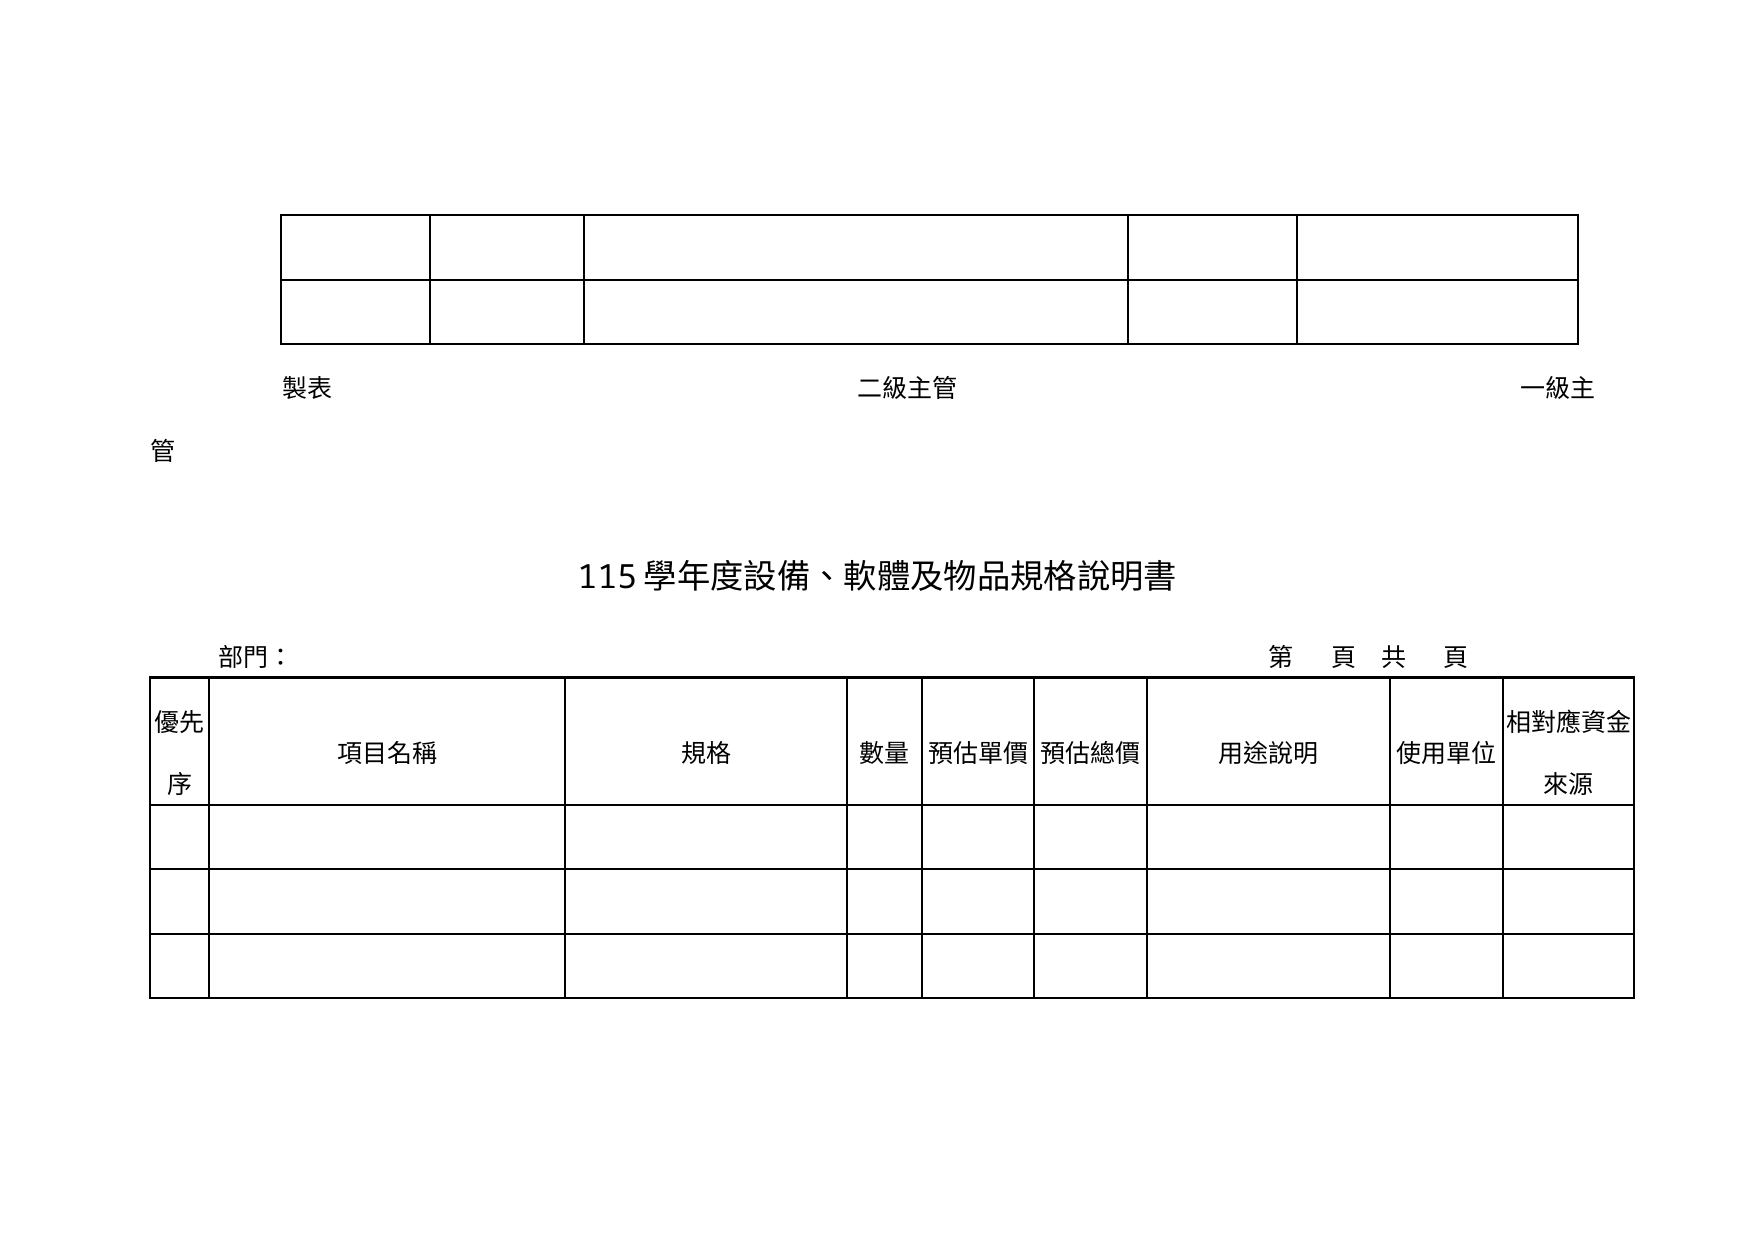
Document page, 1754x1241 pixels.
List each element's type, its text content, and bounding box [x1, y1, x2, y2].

table_cell [1035, 935, 1146, 997]
table_header 使用單位 [1391, 679, 1502, 803]
table_cell [151, 935, 208, 997]
table_cell [1148, 935, 1389, 997]
table_cell [210, 870, 564, 933]
table_header 項目名稱 [210, 679, 564, 803]
table_header 優先序 [151, 679, 208, 803]
table_cell [1129, 216, 1296, 278]
table_cell [923, 870, 1033, 933]
text 製表 二級主管 一級主管 [150, 345, 1604, 470]
table_header 數量 [848, 679, 921, 803]
table_cell [566, 870, 846, 933]
table_header 規格 [566, 679, 846, 803]
table_cell [431, 281, 583, 343]
table_cell [210, 806, 564, 868]
text 115學年度設備、軟體及物品規格說明書 [150, 533, 1604, 595]
table_cell [1504, 935, 1633, 997]
table_cell [585, 281, 1127, 343]
table_cell [151, 806, 208, 868]
table_header 預估總價 [1035, 679, 1146, 803]
table_cell [282, 216, 429, 278]
table_cell [1129, 281, 1296, 343]
table_cell [1035, 870, 1146, 933]
table_cell [848, 870, 921, 933]
table_cell [848, 935, 921, 997]
table_cell [1504, 870, 1633, 933]
table_cell [1298, 216, 1577, 278]
table_cell [1148, 806, 1389, 868]
table_cell [1504, 806, 1633, 868]
table_cell [1391, 806, 1502, 868]
table_cell [282, 281, 429, 343]
table_cell [585, 216, 1127, 278]
table_cell [1391, 935, 1502, 997]
table_cell [210, 935, 564, 997]
table_cell [1298, 281, 1577, 343]
table_cell [848, 806, 921, 868]
table_cell [923, 935, 1033, 997]
table_header 用途說明 [1148, 679, 1389, 803]
table_cell [151, 870, 208, 933]
text 部門： 第 頁 共 頁 [150, 614, 1604, 676]
table_cell [566, 935, 846, 997]
table_header 預估單價 [923, 679, 1033, 803]
table_cell [1148, 870, 1389, 933]
table_cell [1035, 806, 1146, 868]
table_cell [431, 216, 583, 278]
table_cell [923, 806, 1033, 868]
table_header 相對應資金來源 [1504, 679, 1633, 803]
table_cell [1391, 870, 1502, 933]
table_cell [566, 806, 846, 868]
